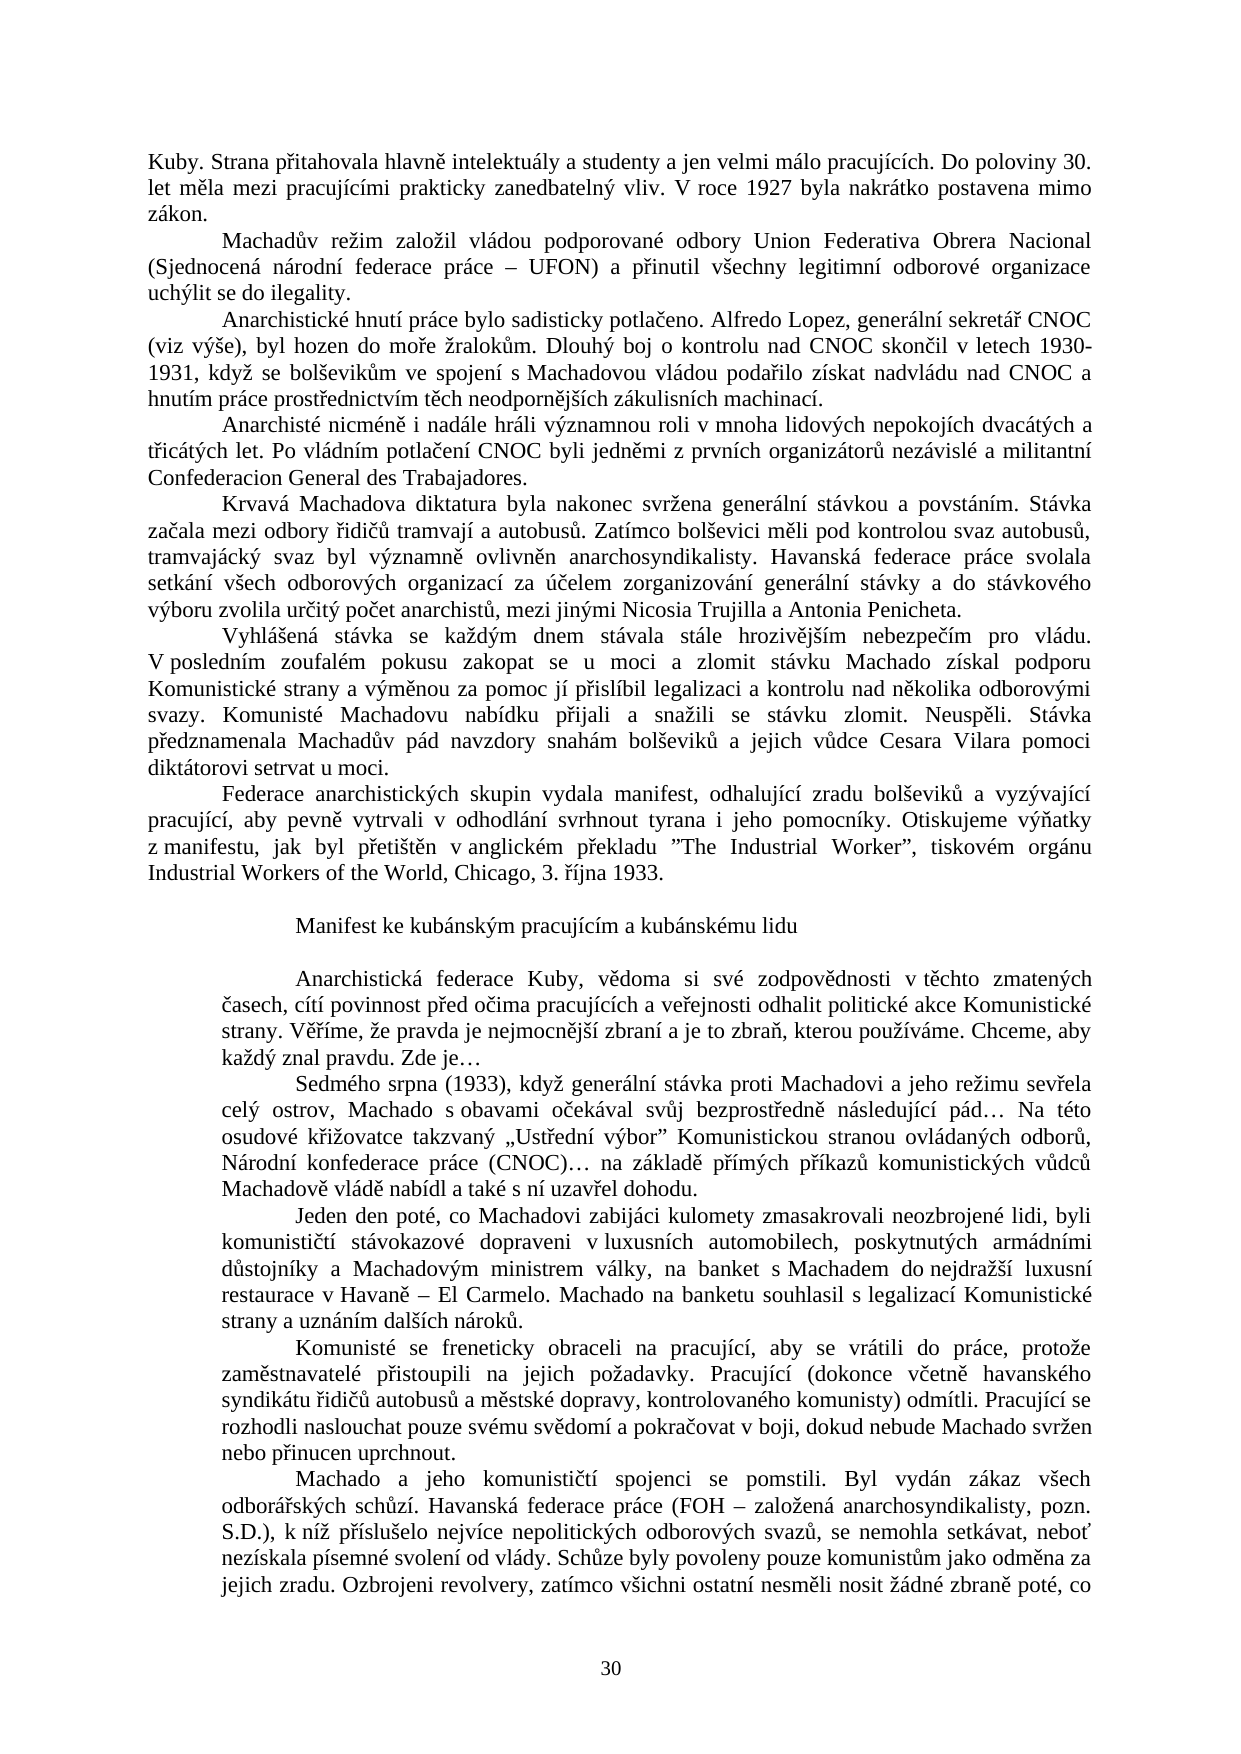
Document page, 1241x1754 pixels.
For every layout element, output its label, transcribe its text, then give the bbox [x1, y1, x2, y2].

text Anarchistická federace Kuby, vědoma si své zodpovědnosti v těchto zmatených časech, cítí povinnost před očima pracujících a veřejnosti odhalit politické akce Komunistické strany. Věříme, že pravda je nejmocnější zbraní a je to zbraň, kterou používáme. Chceme, aby každý znal pravdu. Zde je… [221, 965, 1092, 1070]
text Anarchistické hnutí práce bylo sadisticky potlačeno. Alfredo Lopez, generální sekretář CNOC (viz výše), byl hozen do moře žralokům. Dlouhý boj o kontrolu nad CNOC skončil v letech 1930-1931, když se bolševikům ve spojení s Machadovou vládou podařilo získat nadvládu nad CNOC a hnutím práce prostřednictvím těch neodpornějších zákulisních machinací. [148, 306, 1092, 411]
text Jeden den poté, co Machadovi zabijáci kulomety zmasakrovali neozbrojené lidi, byli komunističtí stávokazové dopraveni v luxusních automobilech, poskytnutých armádními důstojníky a Machadovým ministrem války, na banket s Machadem do nejdražší luxusní restaurace v Havaně – El Carmelo. Machado na banketu souhlasil s legalizací Komunistické strany a uznáním dalších nároků. [221, 1202, 1092, 1334]
text Vyhlášená stávka se každým dnem stávala stále hrozivějším nebezpečím pro vládu. V posledním zoufalém pokusu zakopat se u moci a zlomit stávku Machado získal podporu Komunistické strany a výměnou za pomoc jí přislíbil legalizaci a kontrolu nad několika odborovými svazy. Komunisté Machadovu nabídku přijali a snažili se stávku zlomit. Neuspěli. Stávka předznamenala Machadův pád navzdory snahám bolševiků a jejich vůdce Cesara Vilara pomoci diktátorovi setrvat u moci. [148, 622, 1092, 780]
text Machadův režim založil vládou podporované odbory Union Federativa Obrera Nacional (Sjednocená národní federace práce – UFON) a přinutil všechny legitimní odborové organizace uchýlit se do ilegality. [148, 227, 1092, 306]
text Sedmého srpna (1933), když generální stávka proti Machadovi a jeho režimu sevřela celý ostrov, Machado s obavami očekával svůj bezprostředně následující pád… Na této osudové křižovatce takzvaný „Ustřední výbor” Komunistickou stranou ovládaných odborů, Národní konfederace práce (CNOC)… na základě přímých příkazů komunistických vůdců Machadově vládě nabídl a také s ní uzavřel dohodu. [221, 1070, 1092, 1202]
text Federace anarchistických skupin vydala manifest, odhalující zradu bolševiků a vyzývající pracující, aby pevně vytrvali v odhodlání svrhnout tyrana i jeho pomocníky. Otiskujeme výňatky z manifestu, jak byl přetištěn v anglickém překladu ”The Industrial Worker”, tiskovém orgánu Industrial Workers of the World, Chicago, 3. října 1933. [148, 780, 1092, 886]
text Kuby. Strana přitahovala hlavně intelektuály a studenty a jen velmi málo pracujících. Do poloviny 30. let měla mezi pracujícími prakticky zanedbatelný vliv. V roce 1927 byla nakrátko postavena mimo zákon. [148, 148, 1092, 227]
text Krvavá Machadova diktatura byla nakonec svržena generální stávkou a povstáním. Stávka začala mezi odbory řidičů tramvají a autobusů. Zatímco bolševici měli pod kontrolou svaz autobusů, tramvajácký svaz byl významně ovlivněn anarchosyndikalisty. Havanská federace práce svolala setkání všech odborových organizací za účelem zorganizování generální stávky a do stávkového výboru zvolila určitý počet anarchistů, mezi jinými Nicosia Trujilla a Antonia Penicheta. [148, 490, 1092, 622]
text Anarchisté nicméně i nadále hráli významnou roli v mnoha lidových nepokojích dvacátých a třicátých let. Po vládním potlačení CNOC byli jedněmi z prvních organizátorů nezávislé a militantní Confederacion General des Trabajadores. [148, 411, 1092, 490]
text Komunisté se freneticky obraceli na pracující, aby se vrátili do práce, protože zaměstnavatelé přistoupili na jejich požadavky. Pracující (dokonce včetně havanského syndikátu řidičů autobusů a městské dopravy, kontrolovaného komunisty) odmítli. Pracující se rozhodli naslouchat pouze svému svědomí a pokračovat v boji, dokud nebude Machado svržen nebo přinucen uprchnout. [221, 1334, 1092, 1465]
text Manifest ke kubánským pracujícím a kubánskému lidu [221, 912, 1092, 938]
text Machado a jeho komunističtí spojenci se pomstili. Byl vydán zákaz všech odborářských schůzí. Havanská federace práce (FOH – založená anarchosyndikalisty, pozn. S.D.), k níž příslušelo nejvíce nepolitických odborových svazů, se nemohla setkávat, neboť nezískala písemné svolení od vlády. Schůze byly povoleny pouze komunistům jako odměna za jejich zradu. Ozbrojeni revolvery, zatímco všichni ostatní nesměli nosit žádné zbraně poté, co [221, 1465, 1092, 1597]
